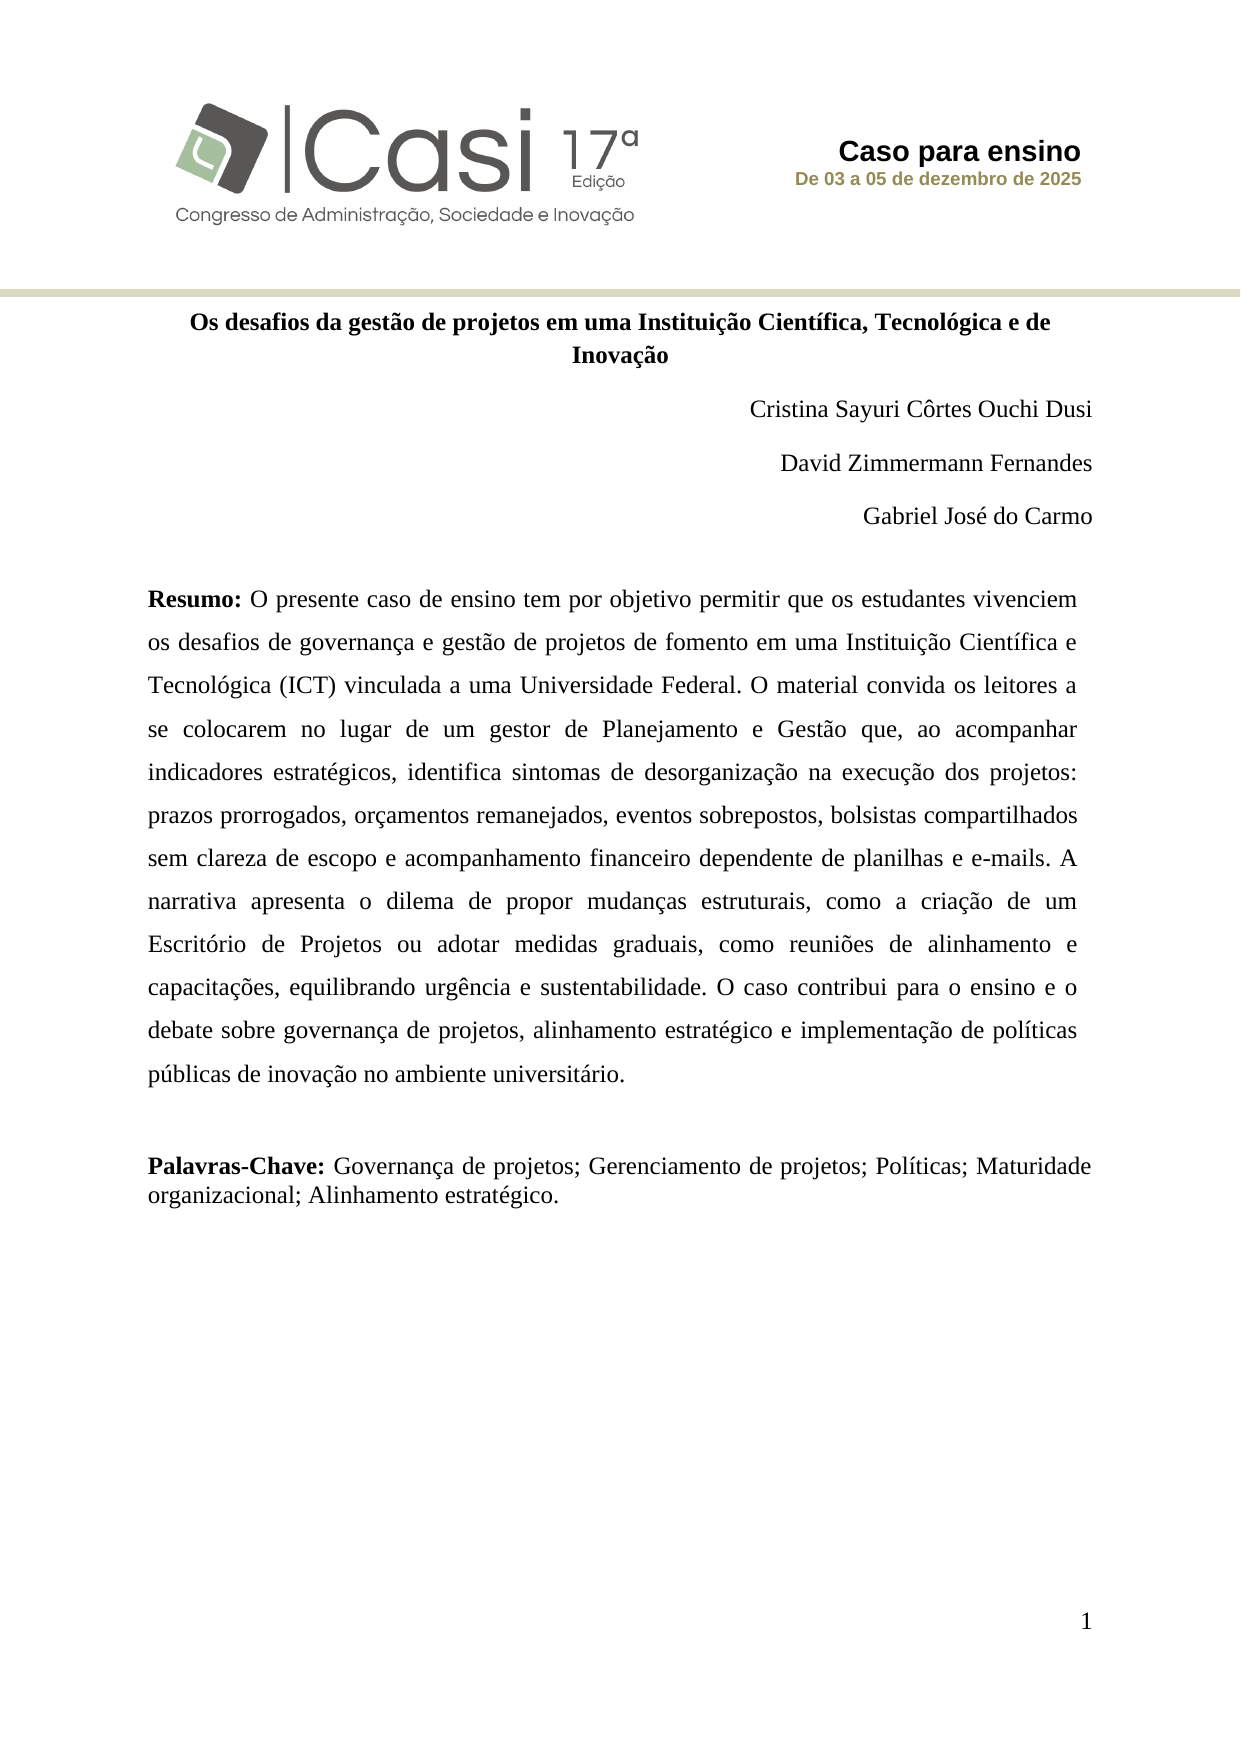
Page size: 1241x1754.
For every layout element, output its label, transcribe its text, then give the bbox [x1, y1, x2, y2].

text Os desafios da gestão de projetos em uma Instituição Científica, Tecnológica e de Inovação [148, 307, 1092, 369]
text Cristina Sayuri Côrtes Ouchi Dusi [148, 394, 1092, 422]
text Resumo: O presente caso de ensino tem por objetivo permitir que os estudantes vivenciem os desafios de governança e gestão de projetos de fomento em uma Instituição Científica e Tecnológica (ICT) vinculada a uma Universidade Federal. O material convida os leitores a se colocarem no lugar de um gestor de Planejamento e Gestão que, ao acompanhar indicadores estratégicos, identifica sintomas de desorganização na execução dos projetos: prazos prorrogados, orçamentos remanejados, eventos sobrepostos, bolsistas compartilhados sem clareza de escopo e acompanhamento financeiro dependente de planilhas e e-mails. A narrativa apresenta o dilema de propor mudanças estruturais, como a criação de um Escritório de Projetos ou adotar medidas graduais, como reuniões de alinhamento e capacitações, equilibrando urgência e sustentabilidade. O caso contribui para o ensino e o debate sobre governança de projetos, alinhamento estratégico e implementação de políticas públicas de inovação no ambiente universitário. [148, 584, 1078, 1087]
text Gabriel José do Carmo [148, 501, 1092, 530]
text David Zimmermann Fernandes [148, 448, 1092, 476]
text Palavras-Chave: Governança de projetos; Gerenciamento de projetos; Políticas; Maturidade organizacional; Alinhamento estratégico. [148, 1151, 1092, 1209]
